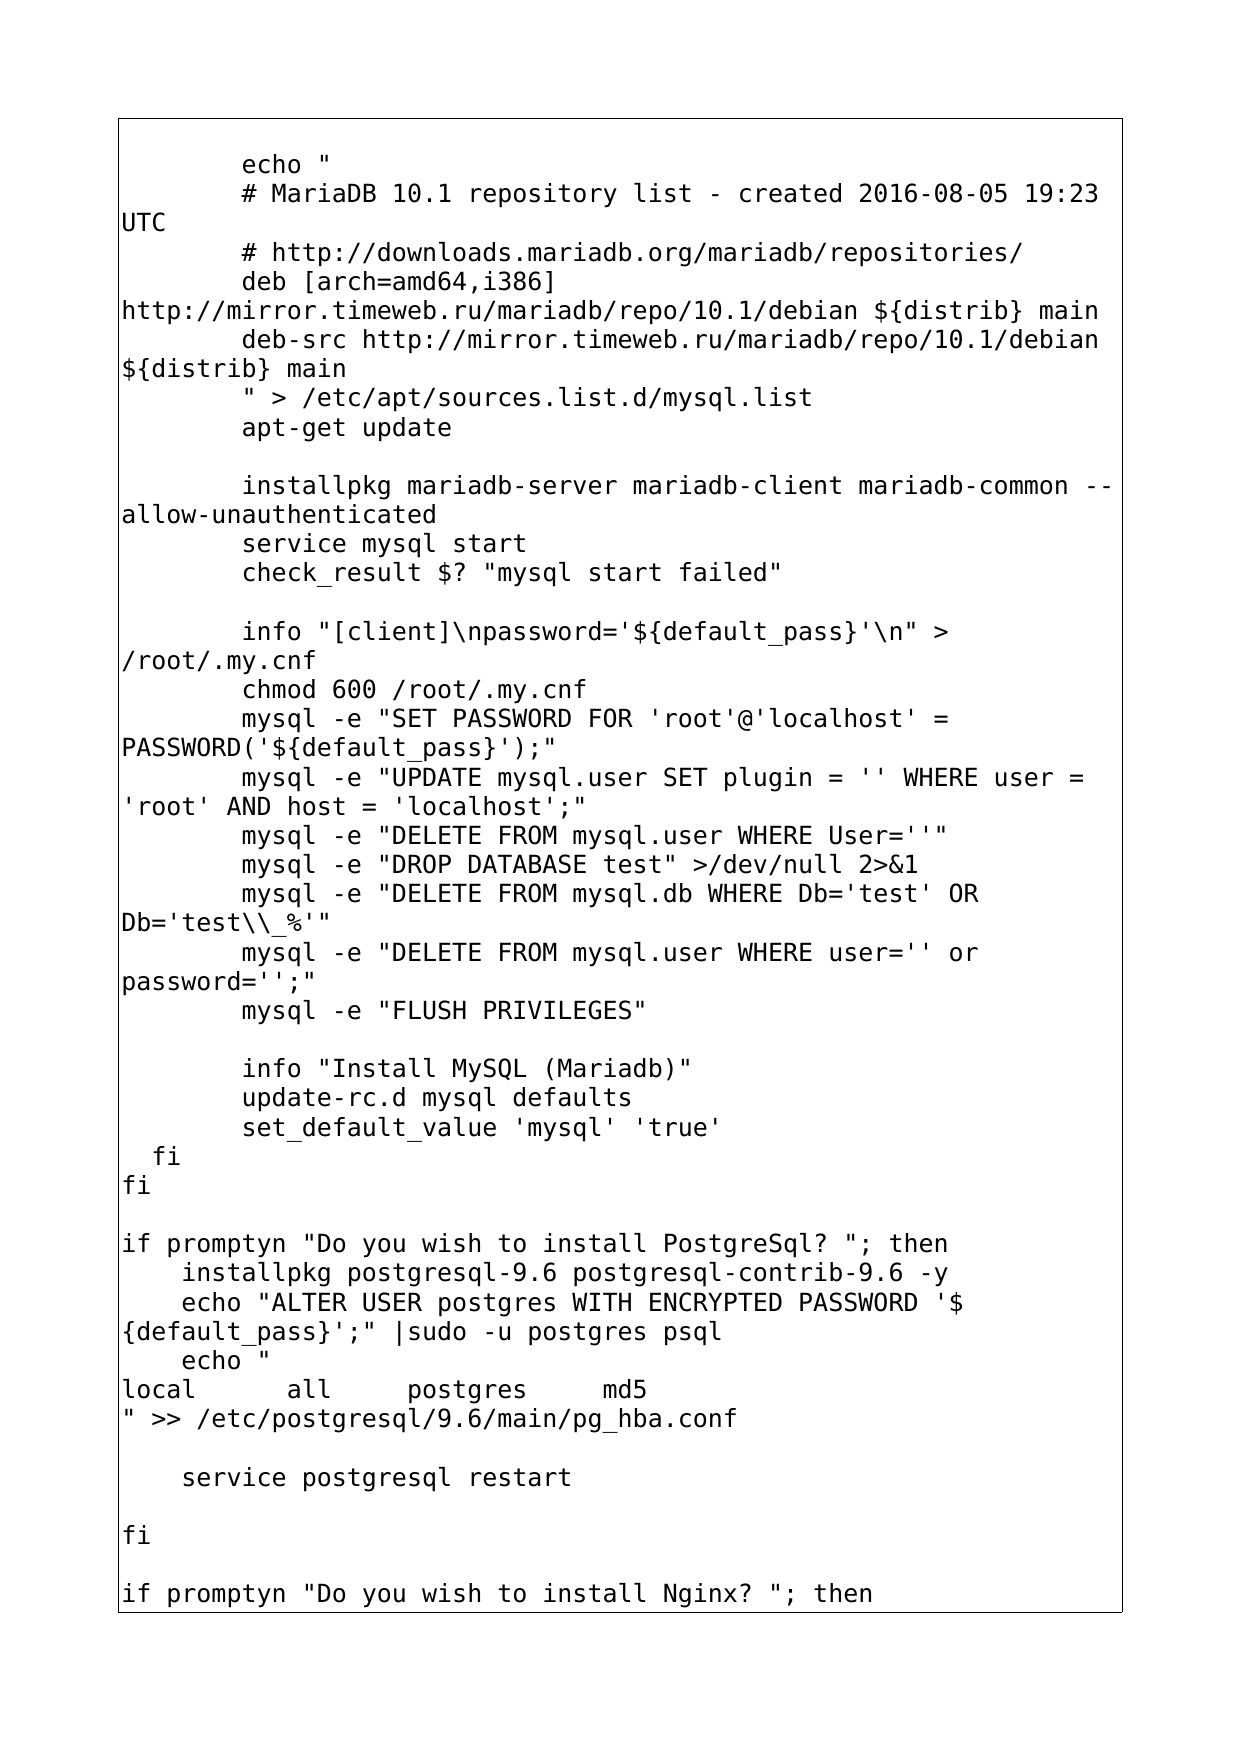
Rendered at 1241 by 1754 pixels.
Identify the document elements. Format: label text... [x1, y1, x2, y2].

table_header echo " # MariaDB 10.1 repository list - created 2016-08-05 19:23 UTC # http://downloads.mariadb.org/mariadb/repositories/ deb [arch=amd64,i386] http://mirror.timeweb.ru/mariadb/repo/10.1/debian ${distrib} main deb-src http://mirror.timeweb.ru/mariadb/repo/10.1/debian ${distrib} main " > /etc/apt/sources.list.d/mysql.list apt-get update installpkg mariadb-server mariadb-client mariadb-common --allow-unauthenticated service mysql start check_result $? "mysql start failed" info "[client]\npassword='${default_pass}'\n" > /root/.my.cnf chmod 600 /root/.my.cnf mysql -e "SET PASSWORD FOR 'root'@'localhost' = PASSWORD('${default_pass}');" mysql -e "UPDATE mysql.user SET plugin = '' WHERE user = 'root' AND host = 'localhost';" mysql -e "DELETE FROM mysql.user WHERE User=''" mysql -e "DROP DATABASE test" >/dev/null 2>&1 mysql -e "DELETE FROM mysql.db WHERE Db='test' OR Db='test\\_%'" mysql -e "DELETE FROM mysql.user WHERE user='' or password='';" mysql -e "FLUSH PRIVILEGES" info "Install MySQL (Mariadb)" update-rc.d mysql defaults set_default_value 'mysql' 'true' fi fi if promptyn "Do you wish to install PostgreSql? "; then installpkg postgresql-9.6 postgresql-contrib-9.6 -y echo "ALTER USER postgres WITH ENCRYPTED PASSWORD '${default_pass}';" |sudo -u postgres psql echo " local all postgres md5 " >> /etc/postgresql/9.6/main/pg_hba.conf service postgresql restart fi if promptyn "Do you wish to install Nginx? "; then [119, 119, 1122, 1612]
